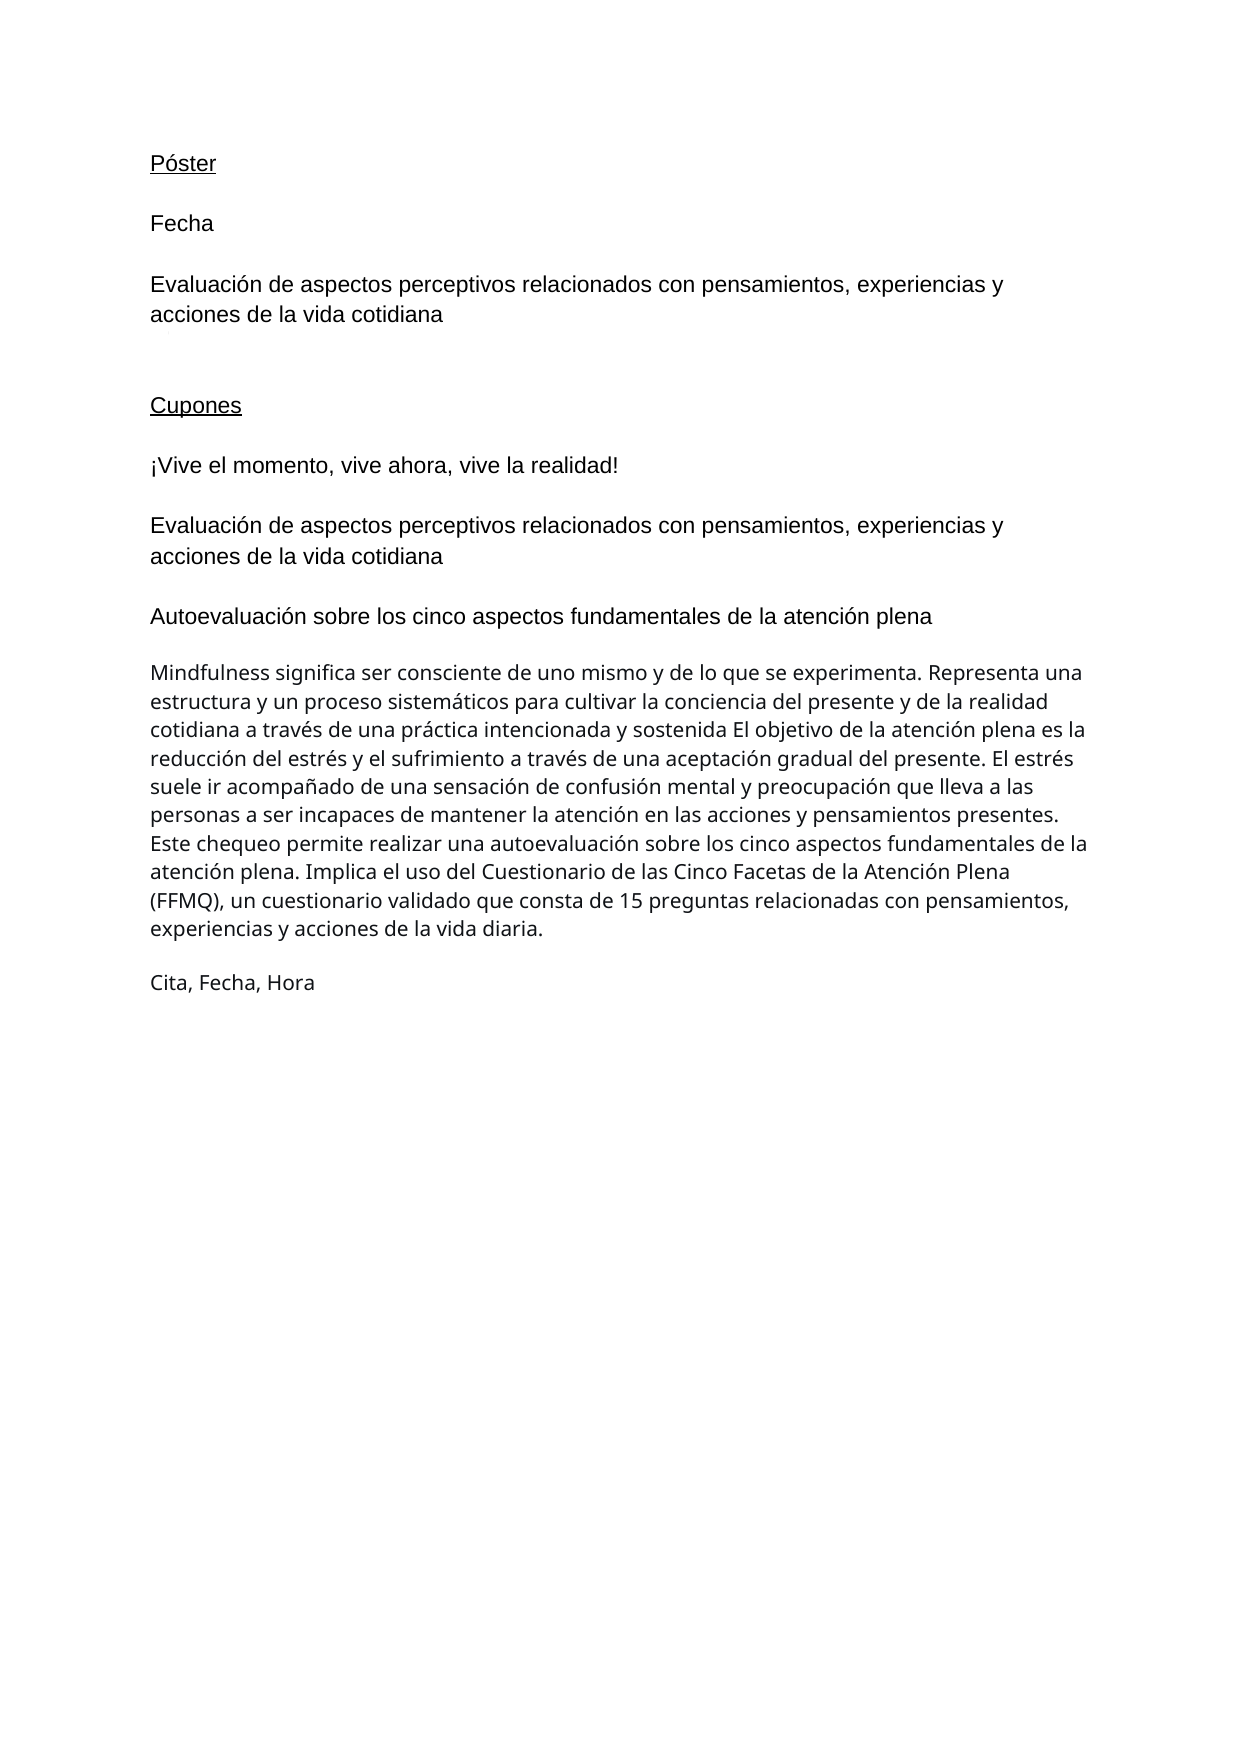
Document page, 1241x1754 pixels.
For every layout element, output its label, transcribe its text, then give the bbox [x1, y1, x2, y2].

text Fecha [150, 210, 1090, 237]
text Evaluación de aspectos perceptivos relacionados con pensamientos, experiencias y acciones de la vida cotidiana [150, 271, 1090, 327]
text Póster [150, 150, 1090, 176]
text Evaluación de aspectos perceptivos relacionados con pensamientos, experiencias y acciones de la vida cotidiana [150, 512, 1090, 569]
text Cita, Fecha, Hora [150, 968, 1090, 996]
text Autoevaluación sobre los cinco aspectos fundamentales de la atención plena [150, 603, 1090, 629]
text ¡Vive el momento, vive ahora, vive la realidad! [150, 452, 1090, 478]
text Mindfulness significa ser consciente de uno mismo y de lo que se experimenta. Representa una estructura y un proceso sistemáticos para cultivar la conciencia del presente y de la realidad cotidiana a través de una práctica intencionada y sostenida El objetivo de la atención plena es la reducción del estrés y el sufrimiento a través de una aceptación gradual del presente. El estrés suele ir acompañado de una sensación de confusión mental y preocupación que lleva a las personas a ser incapaces de mantener la atención en las acciones y pensamientos presentes. Este chequeo permite realizar una autoevaluación sobre los cinco aspectos fundamentales de la atención plena. Implica el uso del Cuestionario de las Cinco Facetas de la Atención Plena (FFMQ), un cuestionario validado que consta de 15 preguntas relacionadas con pensamientos, experiencias y acciones de la vida diaria. [150, 658, 1090, 943]
text Cupones [150, 392, 1090, 418]
